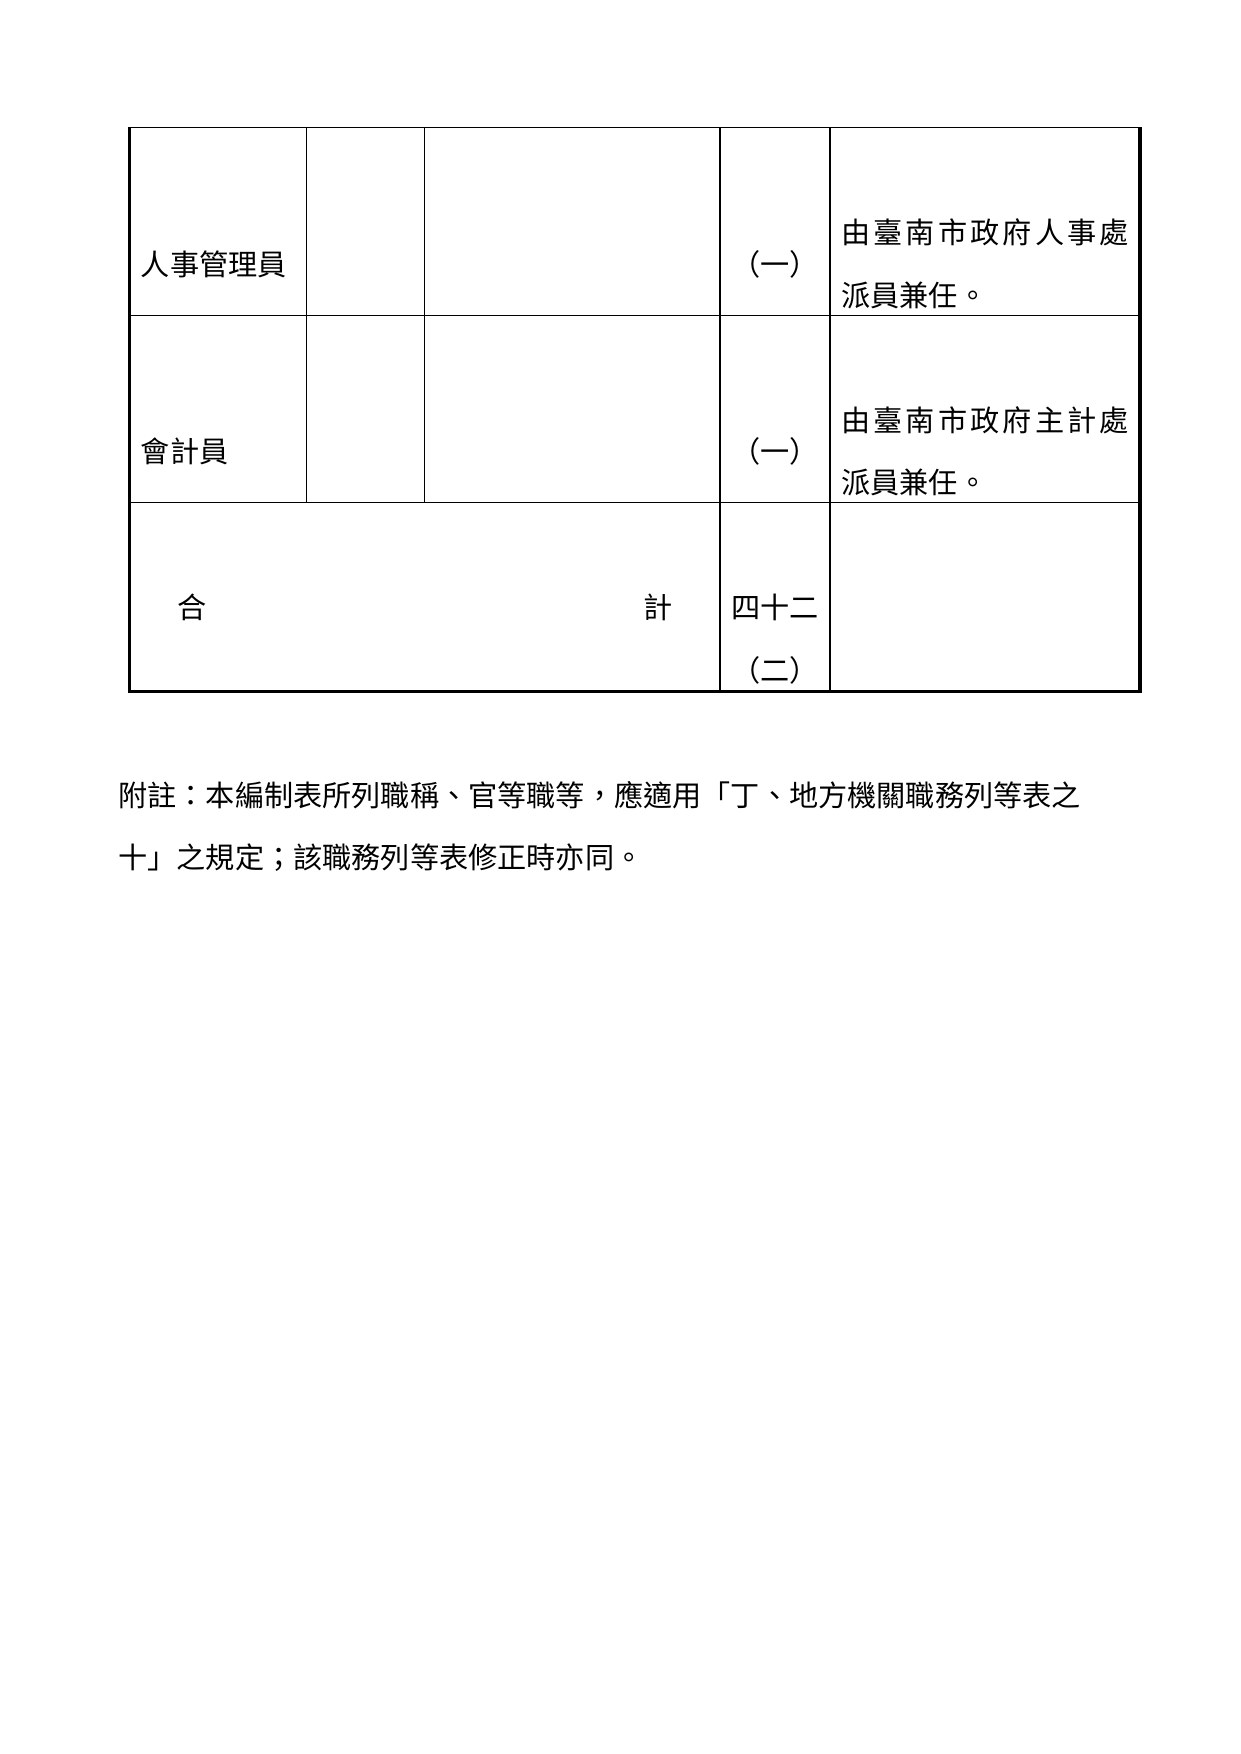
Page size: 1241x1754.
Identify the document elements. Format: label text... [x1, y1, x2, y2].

table_cell 四十二 （二） [721, 503, 829, 689]
table_cell 由臺南市政府主計處派員兼任。 [831, 316, 1138, 502]
table_cell 人事管理員 [131, 128, 306, 314]
table_cell [307, 128, 424, 314]
table_cell （一） [721, 128, 829, 314]
table_cell [425, 128, 719, 314]
table_cell [425, 316, 719, 502]
table_cell 合 計 [131, 503, 719, 689]
table_cell [831, 503, 1138, 689]
text 附註：本編制表所列職稱、官等職等，應適用「丁、地方機關職務列等表之十」之規定；該職務列等表修正時亦同。 [118, 752, 1122, 877]
table_cell 會計員 [131, 316, 306, 502]
table_cell 由臺南市政府人事處派員兼任。 [831, 128, 1138, 314]
table_cell [307, 316, 424, 502]
table_cell （一） [721, 316, 829, 502]
